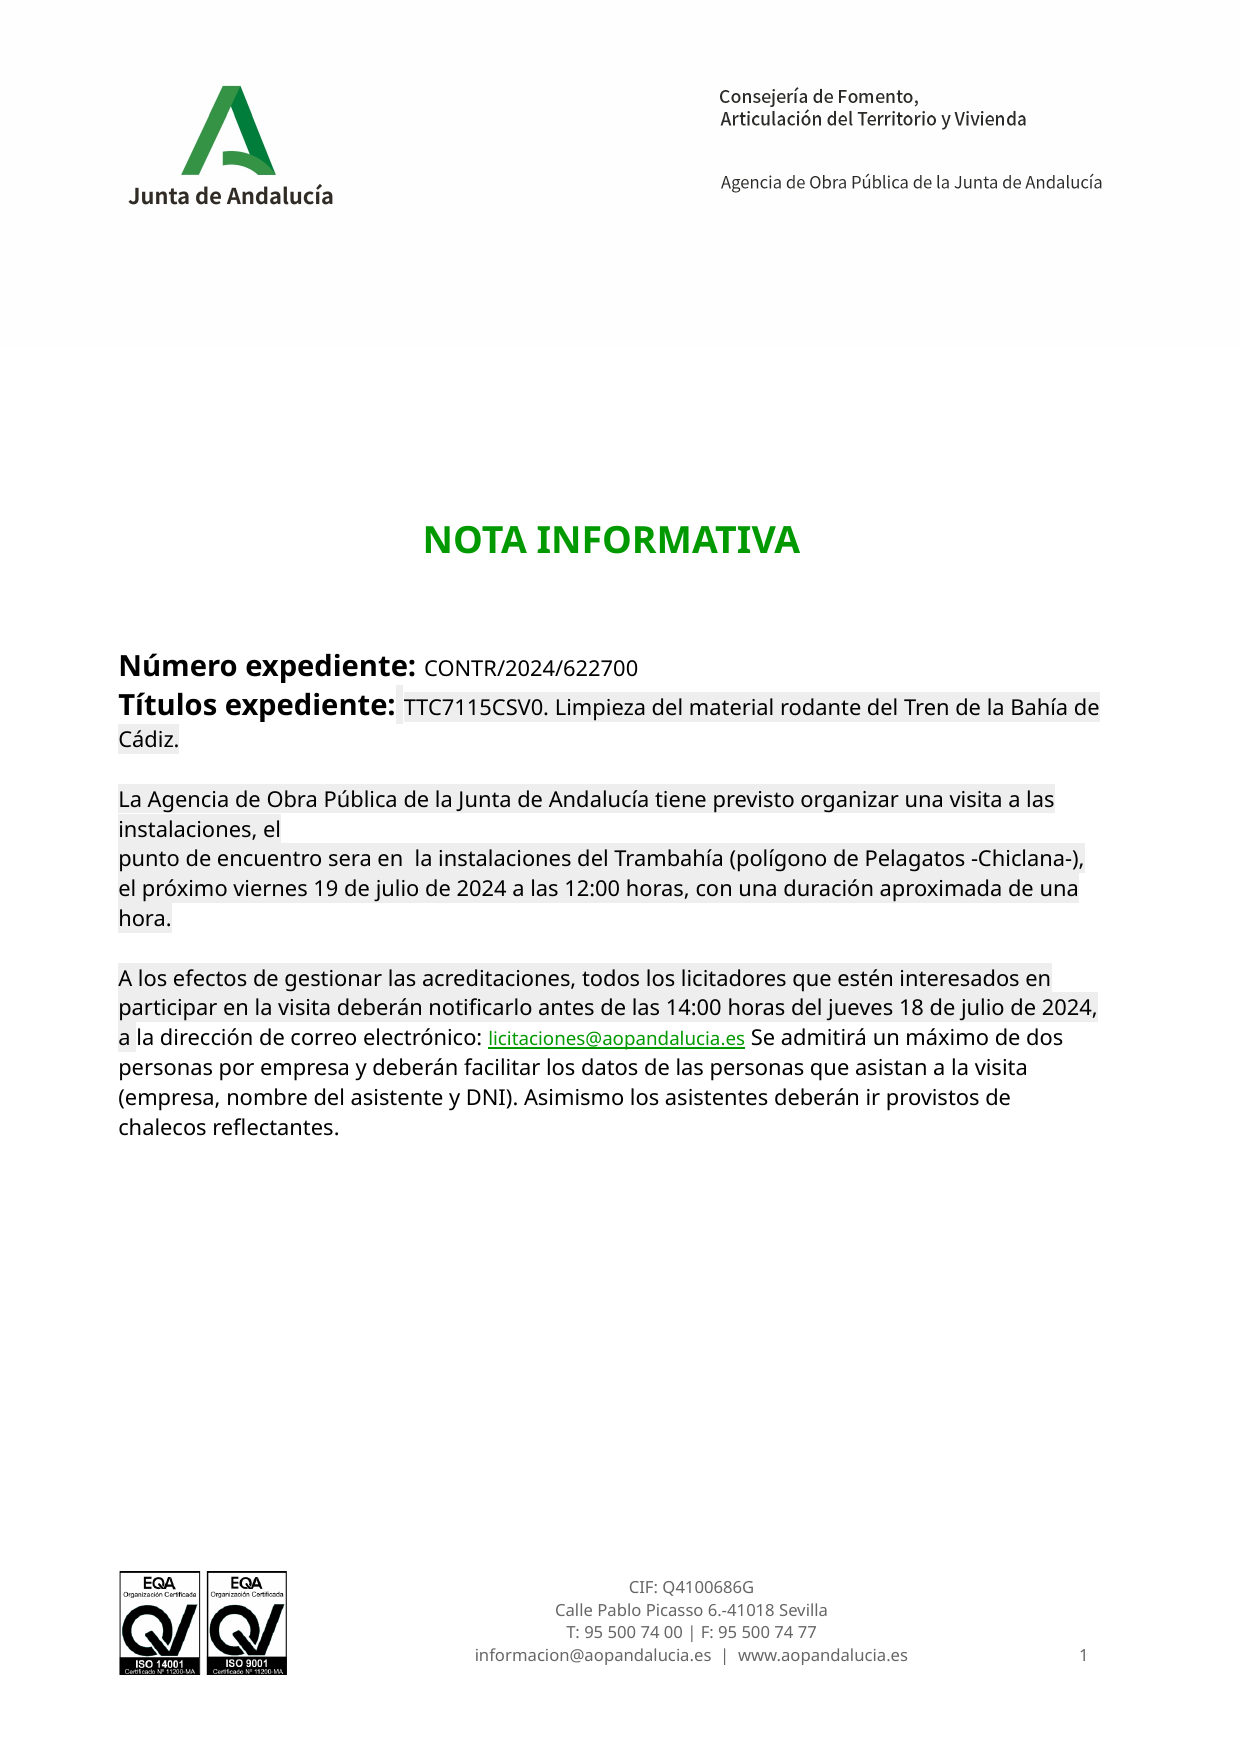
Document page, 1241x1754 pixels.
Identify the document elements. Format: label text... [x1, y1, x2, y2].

text La Agencia de Obra Pública de la Junta de Andalucía tiene previsto organizar una visita a las instalaciones, el [118, 784, 1104, 843]
text A los efectos de gestionar las acreditaciones, todos los licitadores que estén interesados en participar en la visita deberán notificarlo antes de las 14:00 horas del jueves 18 de julio de 2024, a la dirección de correo electrónico: licitaciones@aopandalucia.es Se admitirá un máximo de dos personas por empresa y deberán facilitar los datos de las personas que asistan a la visita (empresa, nombre del asistente y DNI). Asimismo los asistentes deberán ir provistos de chalecos reflectantes. [118, 962, 1104, 1141]
text NOTA INFORMATIVA [118, 513, 1104, 564]
picture [0, 0, 1241, 348]
text Número expediente: CONTR/2024/622700 [118, 645, 1104, 684]
text Títulos expediente: TTC7115CSV0. Limpieza del material rodante del Tren de la Bahía de Cádiz. [118, 684, 1104, 754]
text punto de encuentro sera en la instalaciones del Trambahía (polígono de Pelagatos -Chiclana-), el próximo viernes 19 de julio de 2024 a las 12:00 horas, con una duración aproximada de una hora. [118, 843, 1104, 933]
